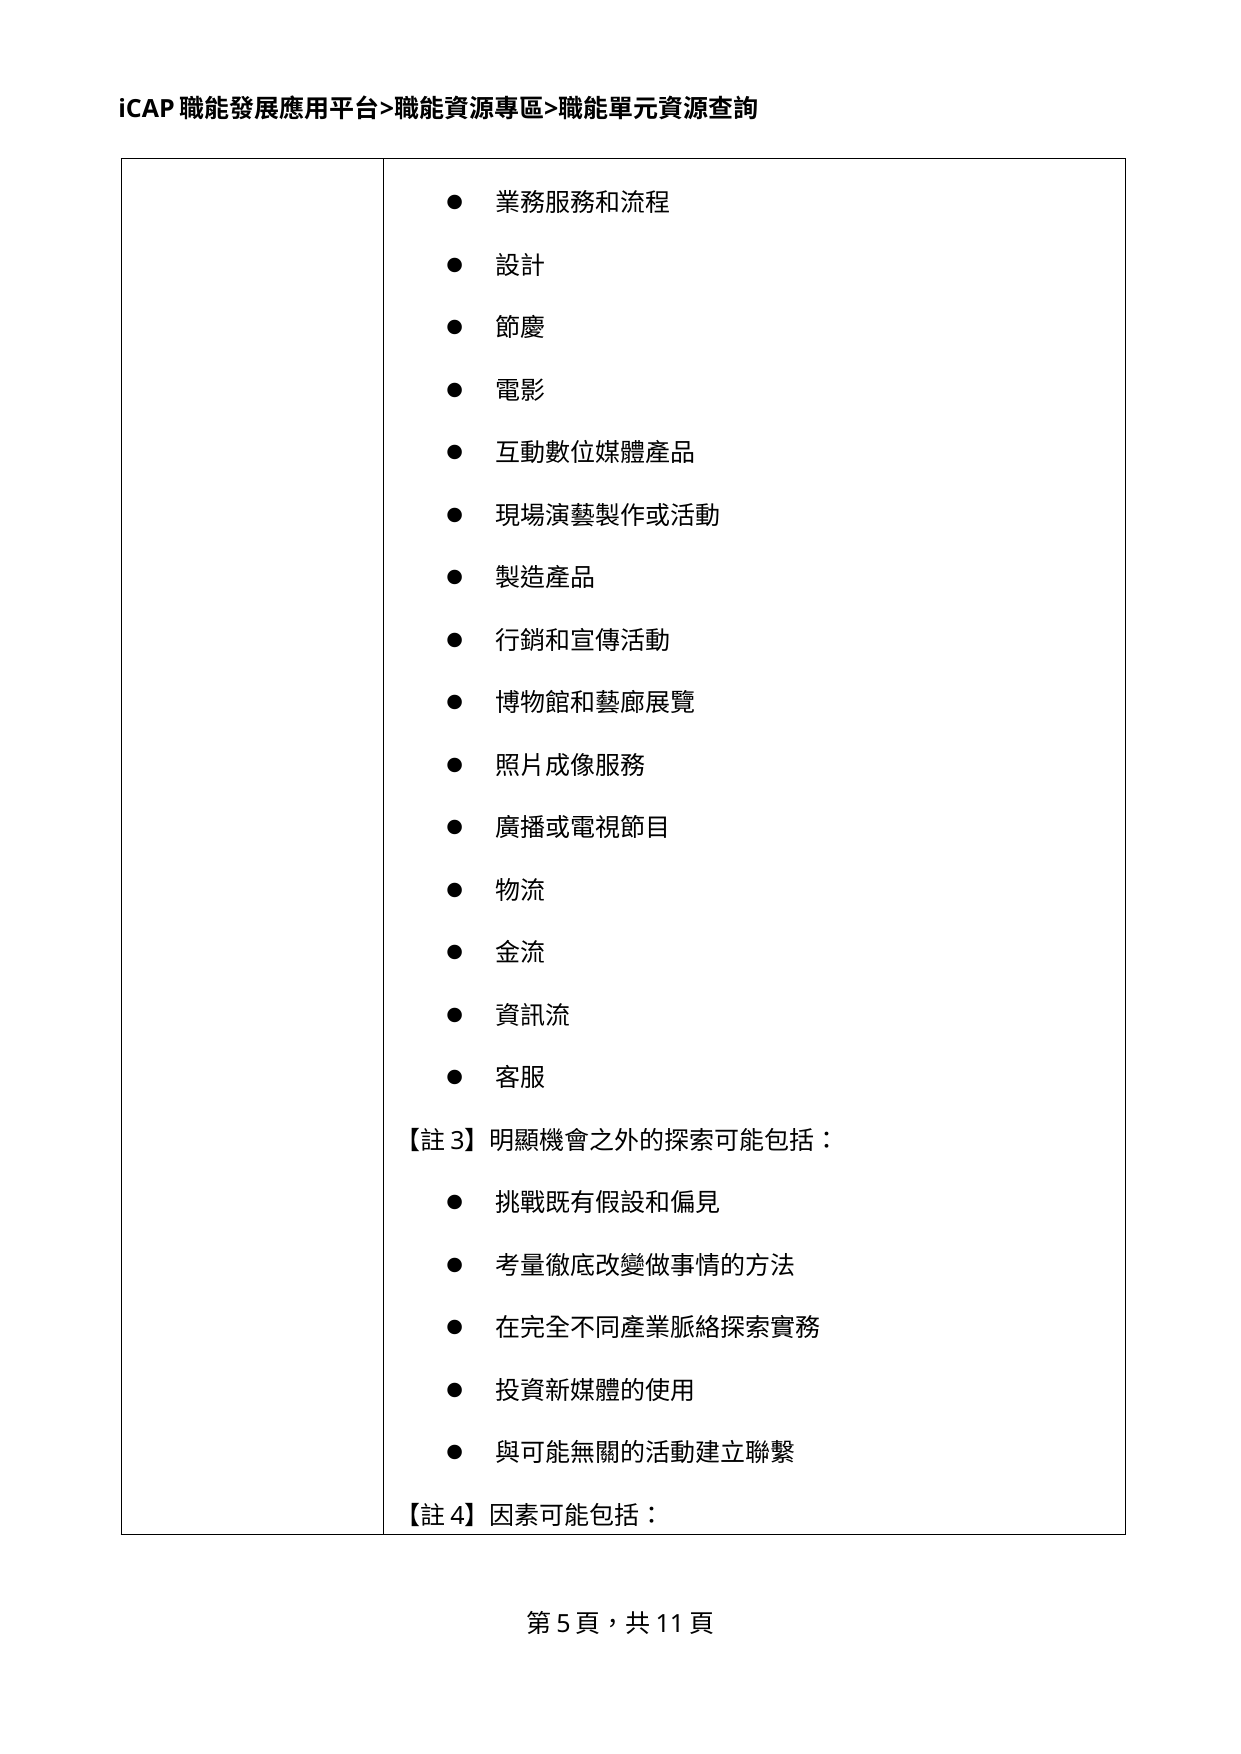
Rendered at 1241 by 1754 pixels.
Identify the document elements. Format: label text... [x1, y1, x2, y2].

table_cell [122, 159, 383, 1534]
table_cell 【註1】表達新概念發展的既有資訊可能包括： 創意綱要 市場研究 組織願景 個人願景和創意志向 企業文化 團隊能力 【註2】產品、程式、流程或服務可能包括： 廣告和手工藝工作 廣告宣傳 業務服務和流程 設計 節慶 電影 互動數位媒體產品 現場演藝製作或活動 製造產品 行銷和宣傳活動 博物館和藝廊展覽 照片成像服務 廣播或電視節目 物流 金流 資訊流 客服 【註3】明顯機會之外的探索可能包括： 挑戰既有假設和偏見 考量徹底改變做事情的方法 在完全不同產業脈絡探索實務 投資新媒體的使用 與可能無關的活動建立聯繫 【註4】因素可能包括： 作業規範 內容 成本效益 互動數位媒體產品的特色: 提供平台 互動性的程度 外觀和感覺 導航 原住民法律和協議 節目或電影的長度 執行所需技能和理解程度 目標閱聽人的性質和規模 組織章程和政策 目的： 廣告或行銷 商業性 教育性 娛樂 遊戲 資訊 相關法律，如： 著作權和智慧財產 市場研究的結果 既有市佔率收入增加 技術可行性 組織成員互動 團隊合作 【註5】相關利害關係人可能包括： 行政人員/員工 顧客/客戶 設計和其他創意人員 董事長 外部供應商 資訊科技人員 管理 節目程序 技術專家 撰寫者 消費者 內部供應商(上下游) 顧問 股東 董事 監察人 【註6】創造性思考技術可能包括： 腦力激盪: 佈告欄 非正式的小型座談會 電腦輔助 排序 停和走 愛德華德波諾的六頂思考帽 自我改變或英雄 圖表組織者: 概念粉絲 視覺地圖 形成網狀 水平思考遊戲 進行聯盟 形態分析 次文化觀察 關鍵字 隱喻和類比的使用 視覺圈 語詞雜亂 視覺化 非線性思考 衝突式思考 創造性破壞 【註7】資源可能包括： 電腦硬體和軟體 設施 印刷材料 專業設備 專業人員 訓練 圖表 開放式環境 參考書籍 【註8】格式可能包括： 資助機構或贊助商的應用格式 顧問簡報 概念地圖 電子簡報以宣傳概念 內部提案格式 回饋管道 【註9】創新和實用條件可能包括： 成本效益 針對競爭優先順序的瓶辜 符合個人願景和志向 符合組織的策略方向 符合目標市場需求 概念如熱創新 風險程度 潛在益處 技術可行性 實行概念的時間 可執行操作性 【註10】限制可能包括： 資源和設備的可用性 具備技能專家和人員的可用性 費用 技術困難的程度 明確資金來源 商業化的潛力 時間 環境變化 【註11】執行規格可能包括： 工作簡報 概念的細節規格，包括目的和內容 具有責任和時間表的操作計畫 資源分析(財務、人力和資產) [384, 159, 1125, 1534]
